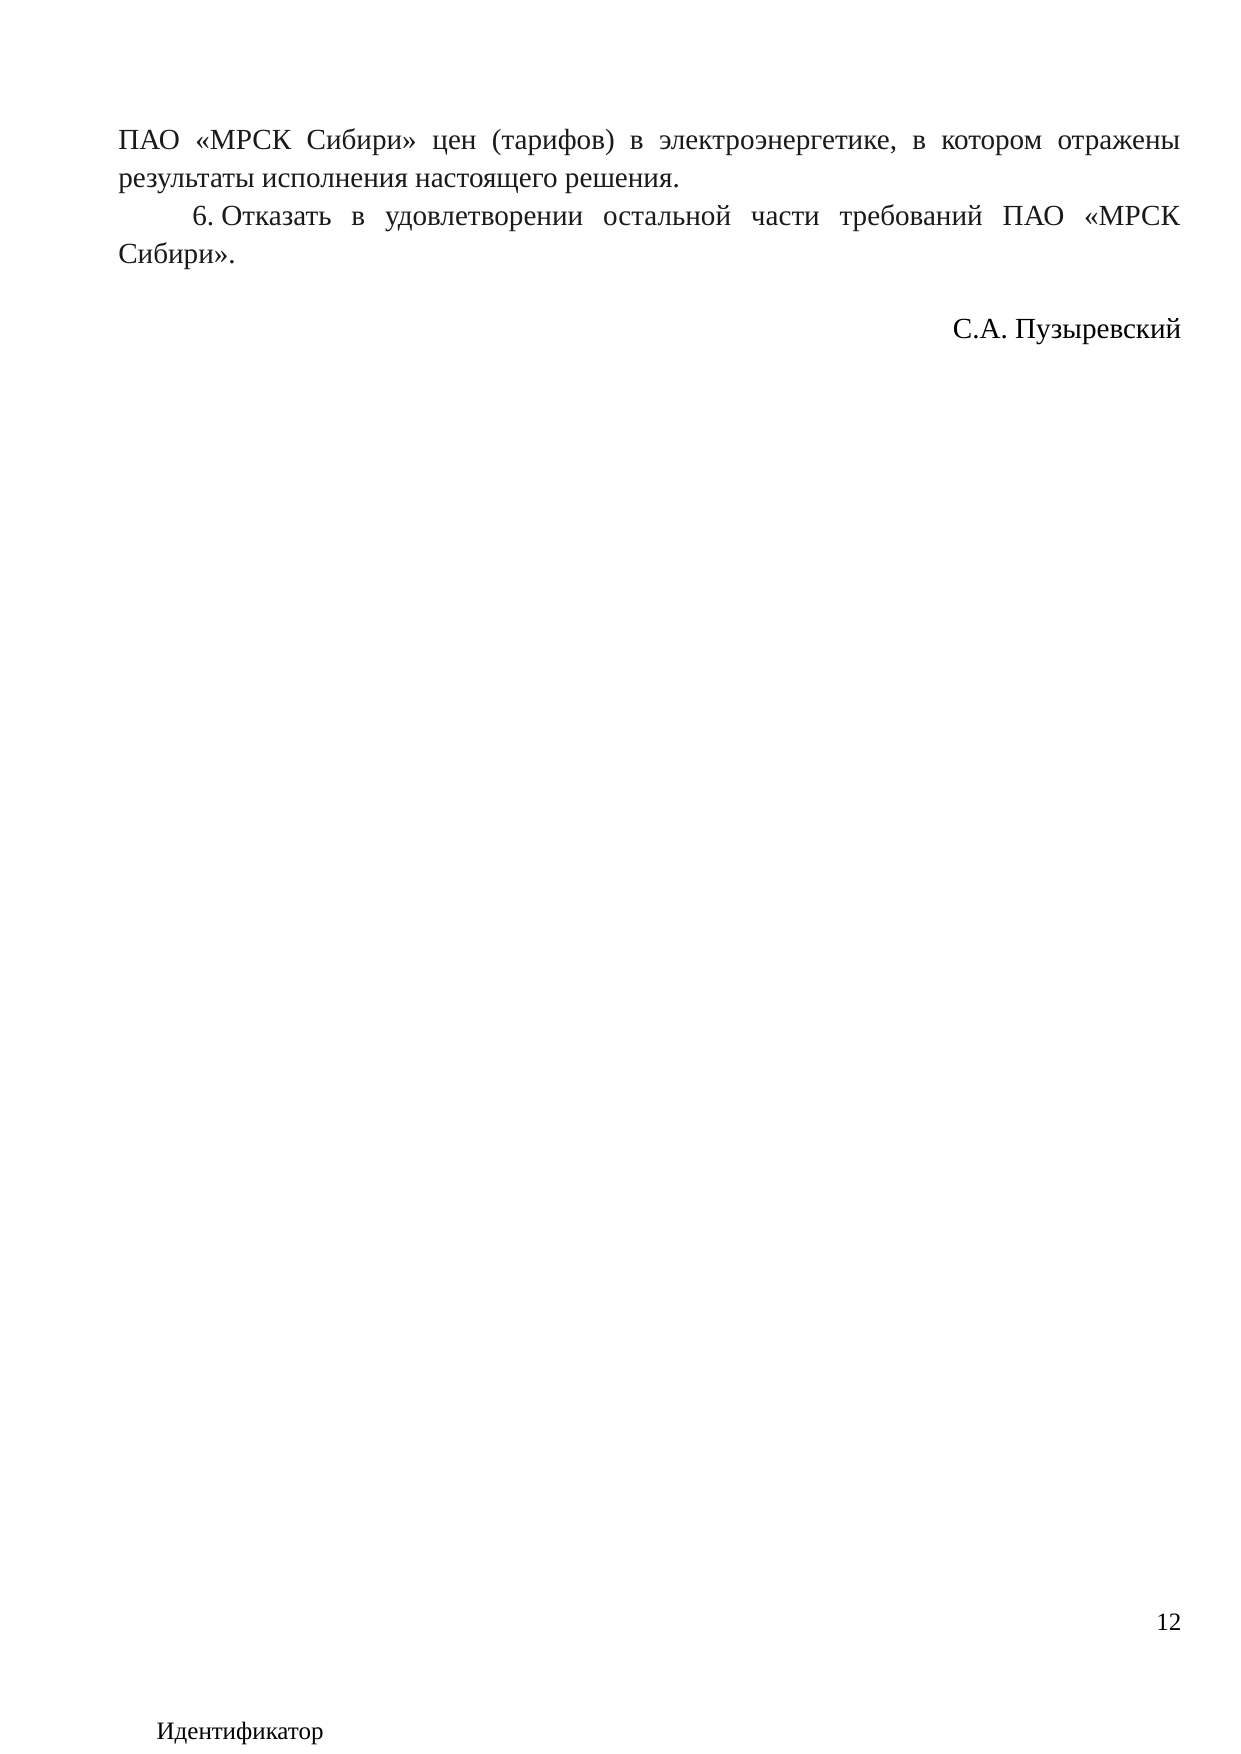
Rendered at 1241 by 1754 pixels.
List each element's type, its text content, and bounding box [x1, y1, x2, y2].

text 6. Отказать в удовлетворении остальной части требований ПАО «МРСК Сибири». [118, 194, 1181, 269]
text ПАО «МРСК Сибири» цен (тарифов) в электроэнергетике, в котором отражены результаты исполнения настоящего решения. [118, 118, 1181, 194]
text С.А. Пузыревский [118, 307, 1181, 345]
